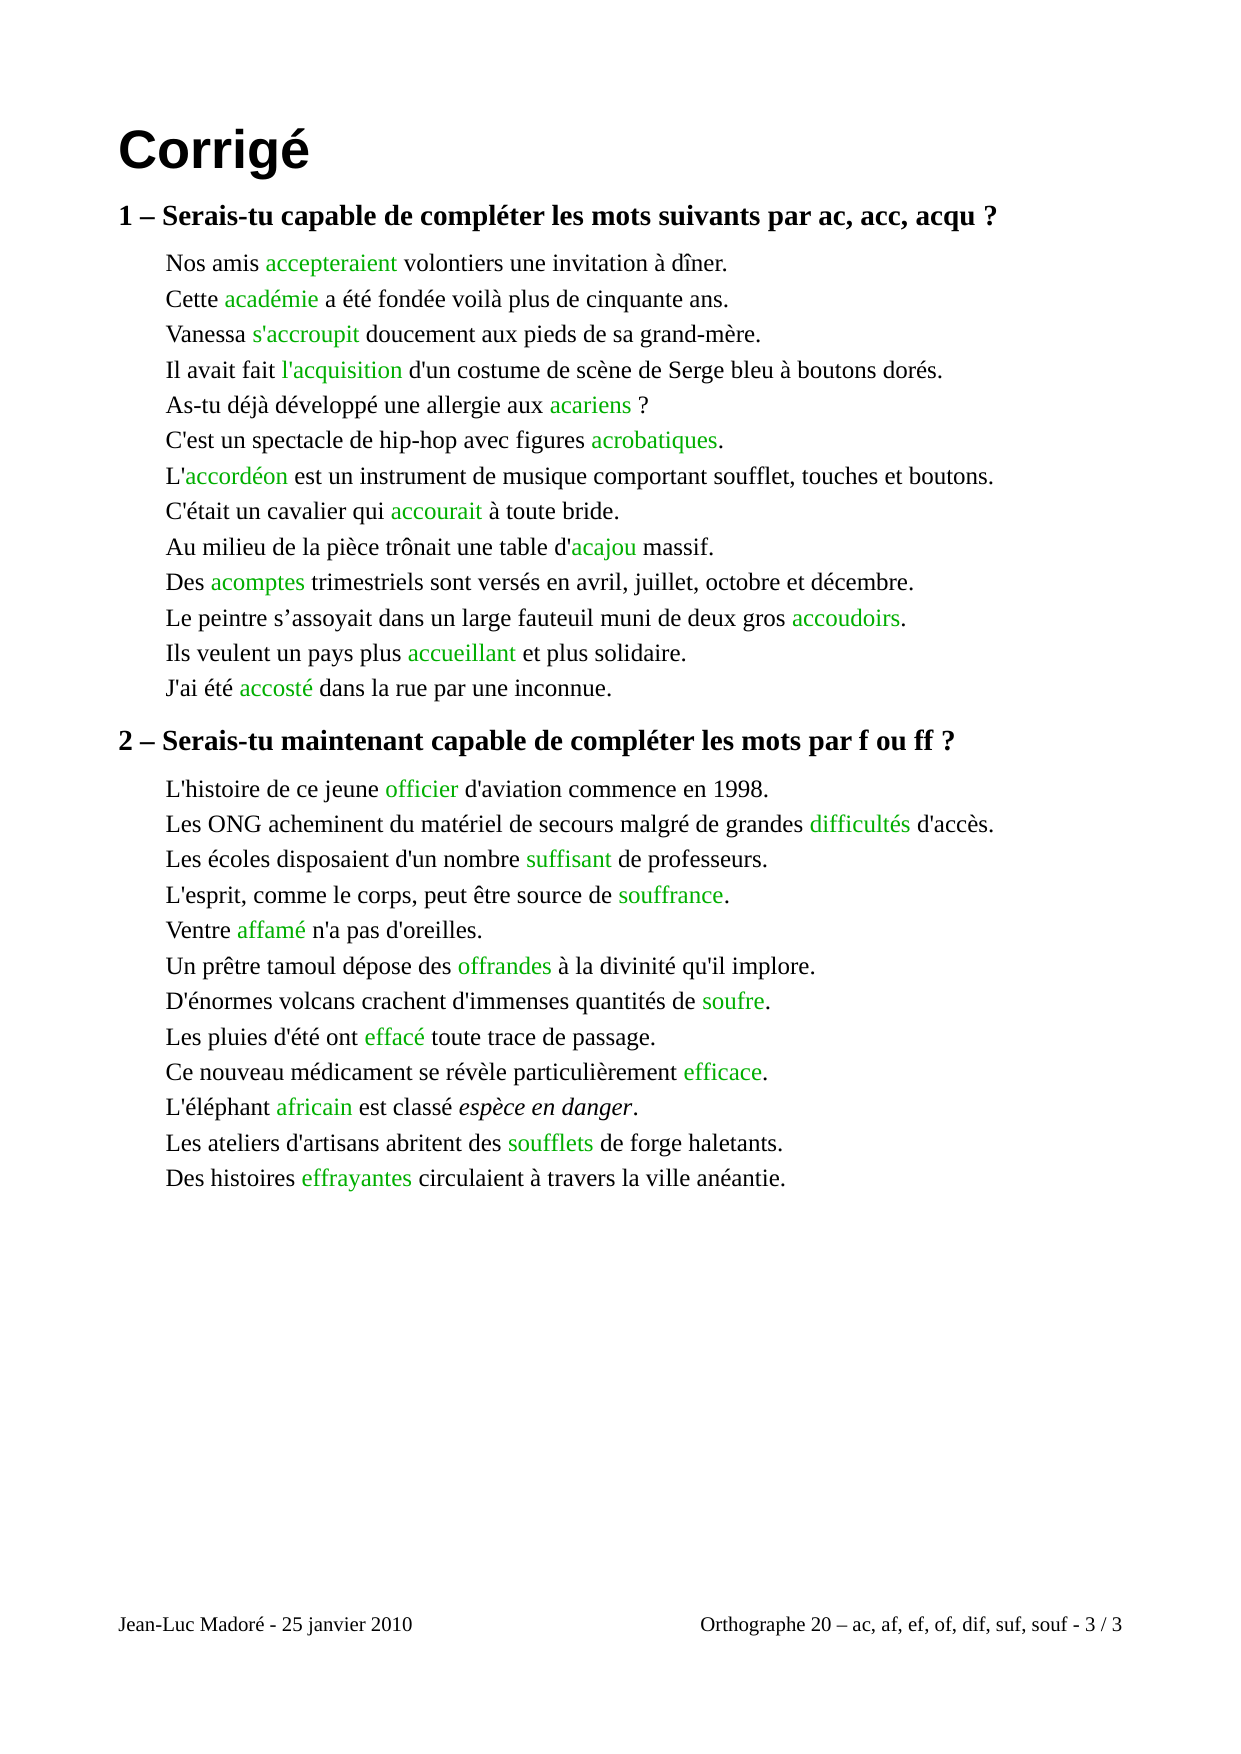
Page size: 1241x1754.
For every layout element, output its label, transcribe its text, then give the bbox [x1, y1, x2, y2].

text 2 – Serais-tu maintenant capable de compléter les mots par f ou ff ? [118, 722, 1122, 757]
text Des histoires effrayantes circulaient à travers la ville anéantie. [165, 1158, 1122, 1194]
text Vanessa s'accroupit doucement aux pieds de sa grand-mère. [165, 314, 1122, 350]
text L'histoire de ce jeune officier d'aviation commence en 1998. [165, 769, 1122, 804]
text Cette académie a été fondée voilà plus de cinquante ans. [165, 279, 1122, 314]
text 1 – Serais-tu capable de compléter les mots suivants par ac, acc, acqu ? [118, 198, 1122, 232]
text Ventre affamé n'a pas d'oreilles. [165, 910, 1122, 946]
text Nos amis accepteraient volontiers une invitation à dîner. [165, 243, 1122, 279]
text L'accordéon est un instrument de musique comportant soufflet, touches et boutons. [165, 456, 1122, 491]
text Corrigé [118, 118, 1122, 180]
text L'esprit, comme le corps, peut être source de souffrance. [165, 875, 1122, 910]
text L'éléphant africain est classé espèce en danger. [165, 1087, 1122, 1123]
text Au milieu de la pièce trônait une table d'acajou massif. [165, 527, 1122, 562]
text Il avait fait l'acquisition d'un costume de scène de Serge bleu à boutons dorés. [165, 350, 1122, 385]
text J'ai été accosté dans la rue par une inconnue. [165, 668, 1122, 704]
text Ce nouveau médicament se révèle particulièrement efficace. [165, 1052, 1122, 1087]
text D'énormes volcans crachent d'immenses quantités de soufre. [165, 981, 1122, 1017]
text Le peintre s’assoyait dans un large fauteuil muni de deux gros accoudoirs. [165, 598, 1122, 633]
text Les écoles disposaient d'un nombre suffisant de professeurs. [165, 839, 1122, 875]
text C'était un cavalier qui accourait à toute bride. [165, 491, 1122, 527]
text As-tu déjà développé une allergie aux acariens ? [165, 385, 1122, 421]
text C'est un spectacle de hip-hop avec figures acrobatiques. [165, 421, 1122, 456]
text Les ONG acheminent du matériel de secours malgré de grandes difficultés d'accès. [165, 804, 1122, 839]
text Les pluies d'été ont effacé toute trace de passage. [165, 1017, 1122, 1052]
text Un prêtre tamoul dépose des offrandes à la divinité qu'il implore. [165, 946, 1122, 981]
text Des acomptes trimestriels sont versés en avril, juillet, octobre et décembre. [165, 562, 1122, 598]
text Les ateliers d'artisans abritent des soufflets de forge haletants. [165, 1123, 1122, 1158]
text Ils veulent un pays plus accueillant et plus solidaire. [165, 633, 1122, 668]
